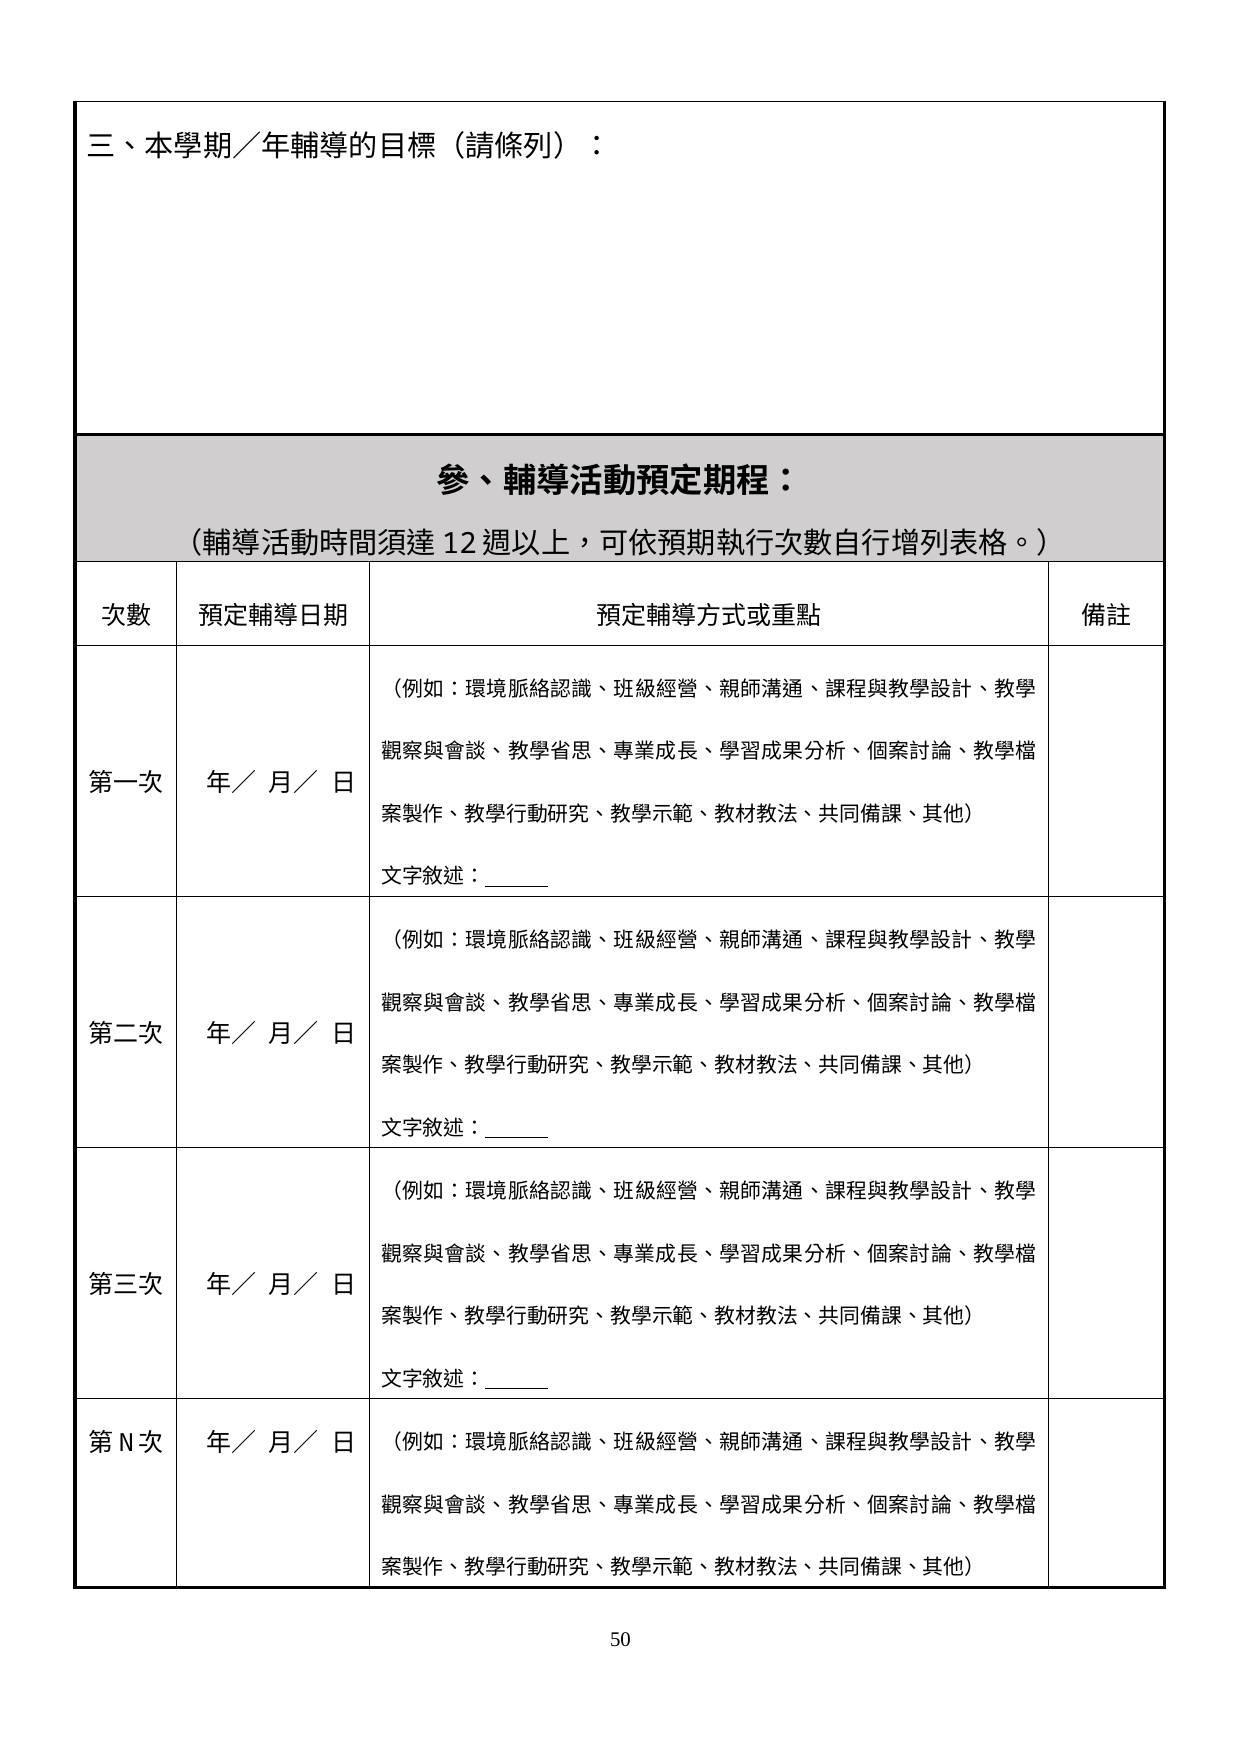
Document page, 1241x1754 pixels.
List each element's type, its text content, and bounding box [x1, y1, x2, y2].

table_cell 第一次 [77, 646, 176, 896]
table_cell 年∕ 月∕ 日 [177, 897, 369, 1147]
table_cell [1049, 1399, 1163, 1586]
table_cell 預定輔導方式或重點 [370, 562, 1048, 644]
table_cell [1049, 646, 1163, 896]
table_cell 三、本學期∕年輔導的目標（請條列）： [77, 102, 1163, 433]
table_cell 第N次 [77, 1399, 176, 1586]
table_cell 備註 [1049, 562, 1163, 644]
table_cell 參、輔導活動預定期程： （輔導活動時間須達12週以上，可依預期執行次數自行增列表格。） [77, 436, 1163, 561]
table_cell （例如：環境脈絡認識、班級經營、親師溝通、課程與教學設計、教學觀察與會談、教學省思、專業成長、學習成果分析、個案討論、教學檔案製作、教學行動研究、教學示範、教材教法、共同備課、其他） 文字敘述： [370, 1148, 1048, 1398]
table_cell 第二次 [77, 897, 176, 1147]
table_cell 年∕ 月∕ 日 [177, 1399, 369, 1586]
table_cell （例如：環境脈絡認識、班級經營、親師溝通、課程與教學設計、教學觀察與會談、教學省思、專業成長、學習成果分析、個案討論、教學檔案製作、教學行動研究、教學示範、教材教法、共同備課、其他） 文字敘述： [370, 897, 1048, 1147]
table_cell [1049, 897, 1163, 1147]
table_cell 第三次 [77, 1148, 176, 1398]
table_cell 年∕ 月∕ 日 [177, 646, 369, 896]
table_cell 年∕ 月∕ 日 [177, 1148, 369, 1398]
table_cell 次數 [77, 562, 176, 644]
table_cell （例如：環境脈絡認識、班級經營、親師溝通、課程與教學設計、教學觀察與會談、教學省思、專業成長、學習成果分析、個案討論、教學檔案製作、教學行動研究、教學示範、教材教法、共同備課、其他） [370, 1399, 1048, 1586]
table_cell （例如：環境脈絡認識、班級經營、親師溝通、課程與教學設計、教學觀察與會談、教學省思、專業成長、學習成果分析、個案討論、教學檔案製作、教學行動研究、教學示範、教材教法、共同備課、其他） 文字敘述： [370, 646, 1048, 896]
table_cell [1049, 1148, 1163, 1398]
table_cell 預定輔導日期 [177, 562, 369, 644]
